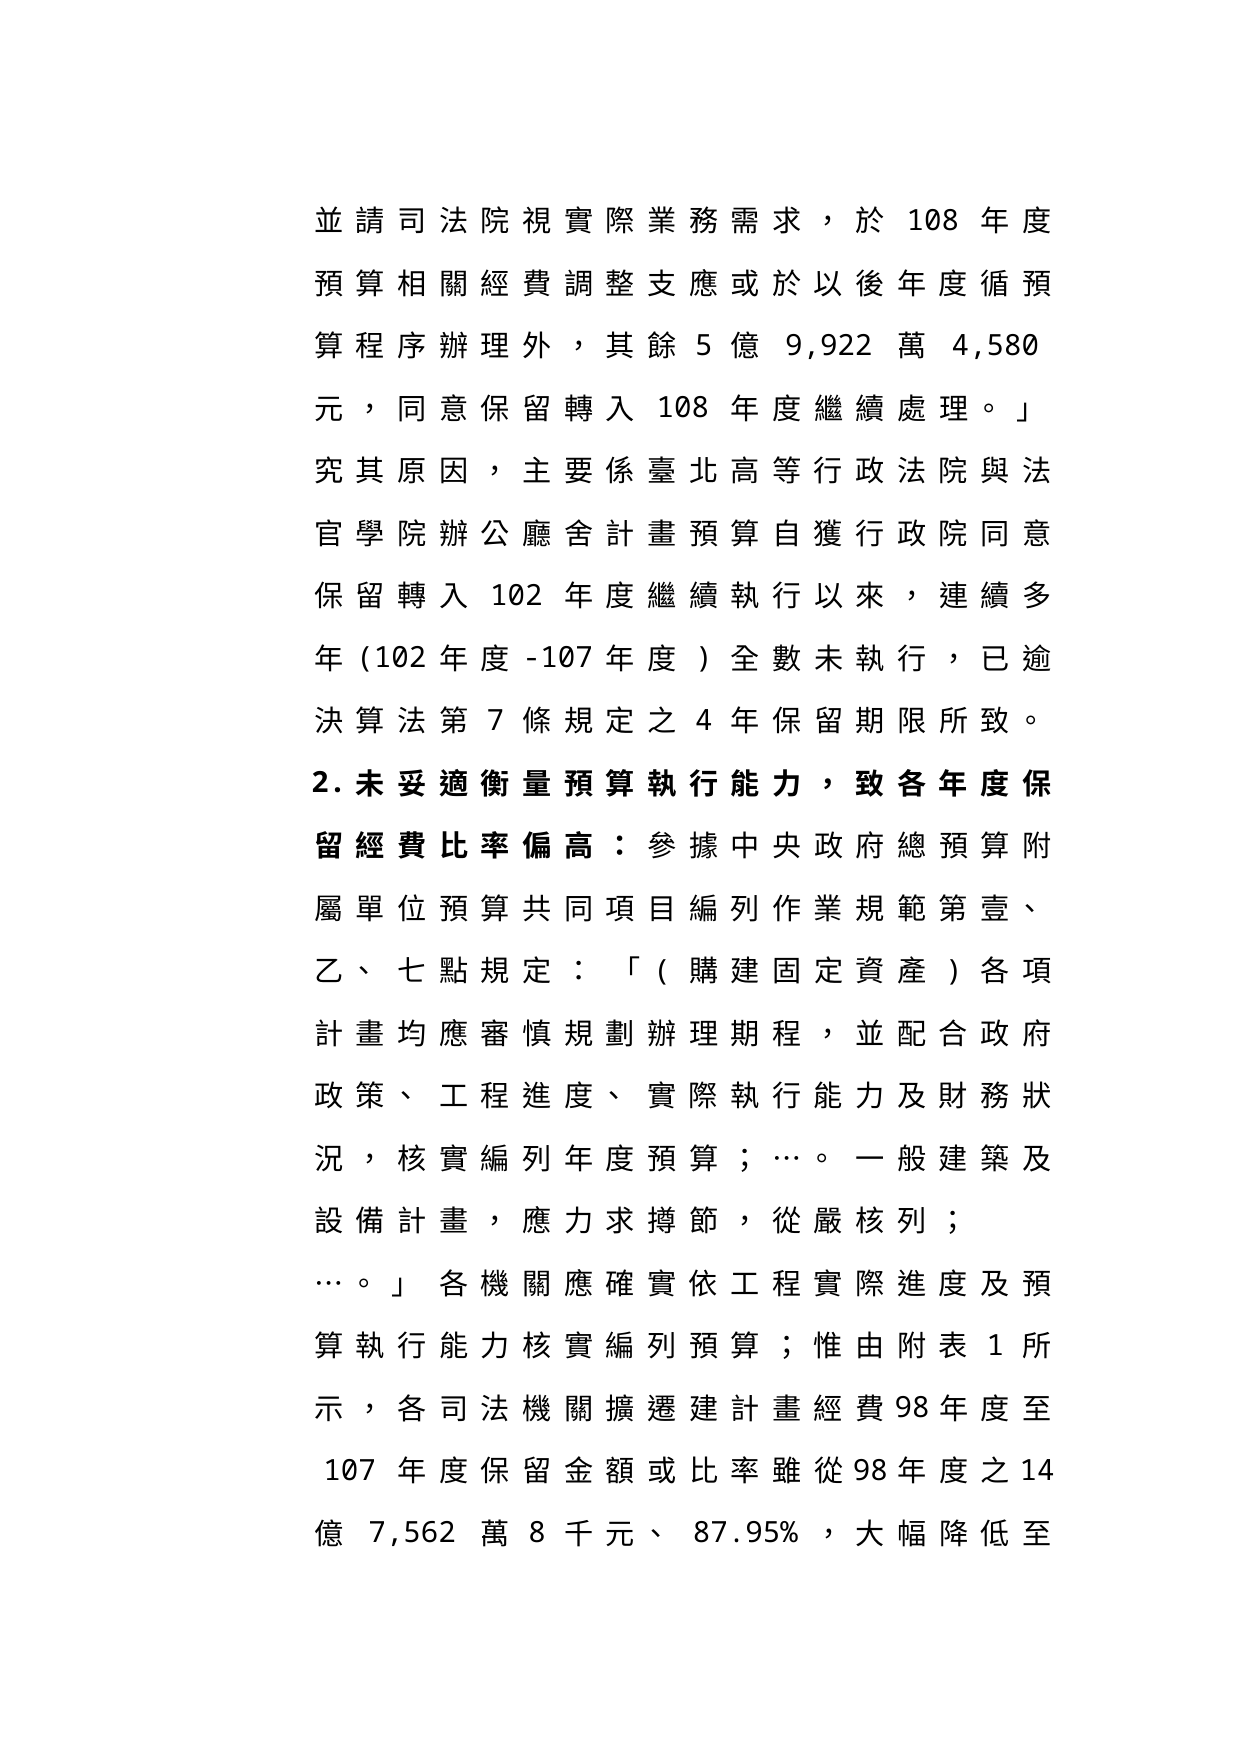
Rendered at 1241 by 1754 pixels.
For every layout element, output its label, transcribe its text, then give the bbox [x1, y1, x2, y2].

text 2.未妥適衡量預算執行能力，致各年度保留經費比率偏高：參據中央政府總預算附屬單位預算共同項目編列作業規範第壹、乙、七點規定：「(購建固定資產)各項計畫均應審慎規劃辦理期程，並配合政府政策、工程進度、實際執行能力及財務狀況，核實編列年度預算；…。一般建築及設備計畫，應力求撙節，從嚴核列；…。」各機關應確實依工程實際進度及預算執行能力核實編列預算；惟由附表1所示，各司法機關擴遷建計畫經費98年度至107年度保留金額或比率雖從98年度之14億7,562萬8千元、87.95%，大幅降低至 [271, 740, 1058, 1552]
text 並請司法院視實際業務需求，於108年度預算相關經費調整支應或於以後年度循預算程序辦理外，其餘5億9,922萬4,580元，同意保留轉入108年度繼續處理。」究其原因，主要係臺北高等行政法院與法官學院辦公廳舍計畫預算自獲行政院同意保留轉入102年度繼續執行以來，連續多年(102年度-107年度)全數未執行，已逾決算法第7條規定之4年保留期限所致。 [271, 177, 1058, 740]
